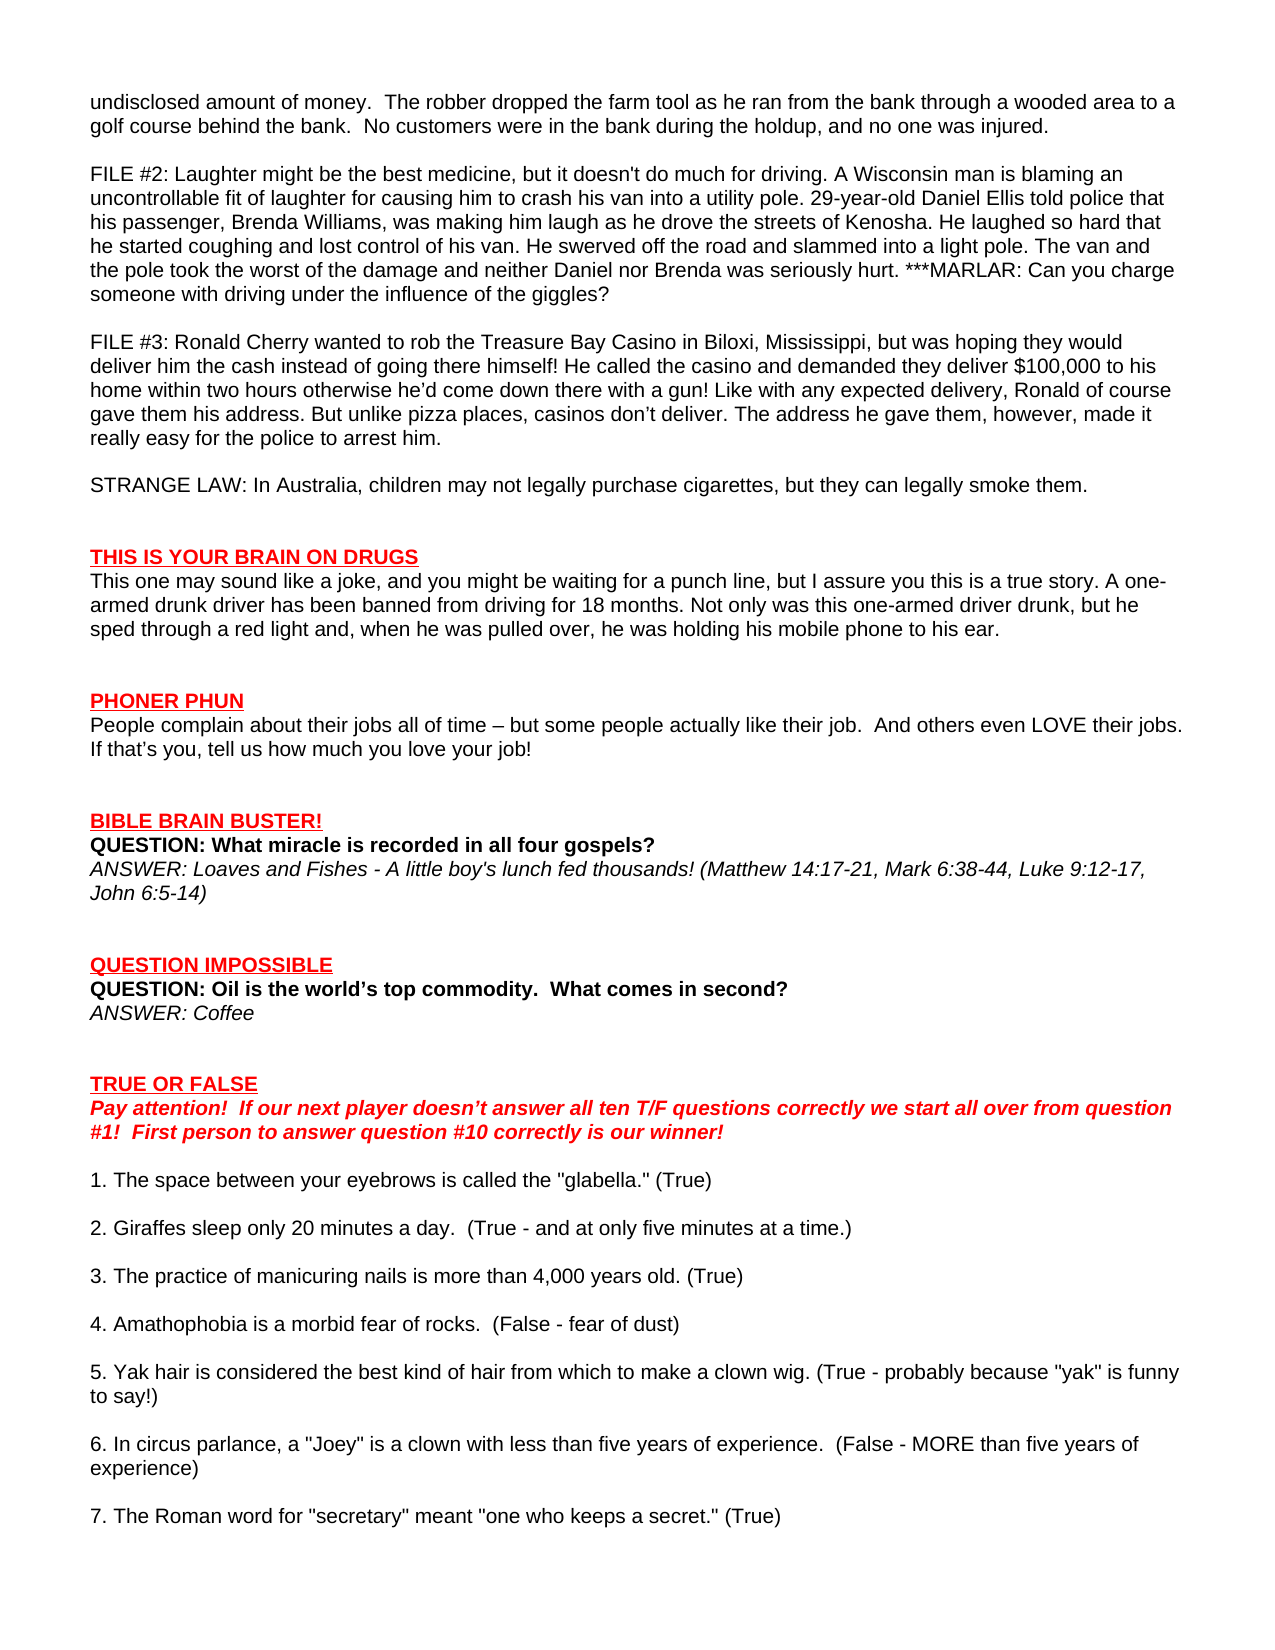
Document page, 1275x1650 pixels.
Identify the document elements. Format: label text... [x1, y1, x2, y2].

text 6. In circus parlance, a "Joey" is a clown with less than five years of experience. (False - MORE than five years of experience) [90, 1432, 1185, 1479]
text TRUE OR FALSE [90, 1072, 1185, 1096]
text FILE #2: Laughter might be the best medicine, but it doesn't do much for driving. A Wisconsin man is blaming an uncontrollable fit of laughter for causing him to crash his van into a utility pole. 29-year-old Daniel Ellis told police that his passenger, Brenda Williams, was making him laugh as he drove the streets of Kenosha. He laughed so hard that he started coughing and lost control of his van. He swerved off the road and slammed into a light pole. The van and the pole took the worst of the damage and neither Daniel nor Brenda was seriously hurt. ***MARLAR: Can you charge someone with driving under the influence of the giggles? [90, 162, 1185, 306]
text 4. Amathophobia is a morbid fear of rocks. (False - fear of dust) [90, 1312, 1185, 1336]
text PHONER PHUN [90, 689, 1185, 713]
text QUESTION: What miracle is recorded in all four gospels? ANSWER: Loaves and Fishes - A little boy's lunch fed thousands! (Matthew 14:17-21, Mark 6:38-44, Luke 9:12-17, John 6:5-14) [90, 833, 1185, 904]
text FILE #3: Ronald Cherry wanted to rob the Treasure Bay Casino in Biloxi, Mississippi, but was hoping they would deliver him the cash instead of going there himself! He called the casino and demanded they deliver $100,000 to his home within two hours otherwise he’d come down there with a gun! Like with any expected delivery, Ronald of course gave them his address. But unlike pizza places, casinos don’t deliver. The address he gave them, however, made it really easy for the police to arrest him. [90, 329, 1185, 449]
text BIBLE BRAIN BUSTER! [90, 809, 1185, 833]
text QUESTION: Oil is the world’s top commodity. What comes in second? [90, 976, 1185, 1000]
text QUESTION IMPOSSIBLE [90, 952, 1185, 976]
text Pay attention! If our next player doesn’t answer all ten T/F questions correctly we start all over from question #1! First person to answer question #10 correctly is our winner! [90, 1096, 1185, 1144]
text This one may sound like a joke, and you might be waiting for a punch line, but I assure you this is a true story. A one-armed drunk driver has been banned from driving for 18 months. Not only was this one-armed driver drunk, but he sped through a red light and, when he was pulled over, he was holding his mobile phone to his ear. [90, 569, 1185, 641]
text People complain about their jobs all of time – but some people actually like their job. And others even LOVE their jobs. If that’s you, tell us how much you love your job! [90, 713, 1185, 761]
text 3. The practice of manicuring nails is more than 4,000 years old. (True) [90, 1264, 1185, 1288]
text THIS IS YOUR BRAIN ON DRUGS [90, 545, 1185, 569]
text 7. The Roman word for "secretary" meant "one who keeps a secret." (True) [90, 1503, 1185, 1527]
text 1. The space between your eyebrows is called the "glabella." (True) [90, 1168, 1185, 1192]
text 2. Giraffes sleep only 20 minutes a day. (True - and at only five minutes at a time.) [90, 1216, 1185, 1240]
text STRANGE LAW: In Australia, children may not legally purchase cigarettes, but they can legally smoke them. [90, 473, 1185, 497]
text 5. Yak hair is considered the best kind of hair from which to make a clown wig. (True - probably because "yak" is funny to say!) [90, 1360, 1185, 1408]
text ANSWER: Coffee [90, 1000, 1185, 1024]
text undisclosed amount of money. The robber dropped the farm tool as he ran from the bank through a wooded area to a golf course behind the bank. No customers were in the bank during the holdup, and no one was injured. [90, 90, 1185, 138]
